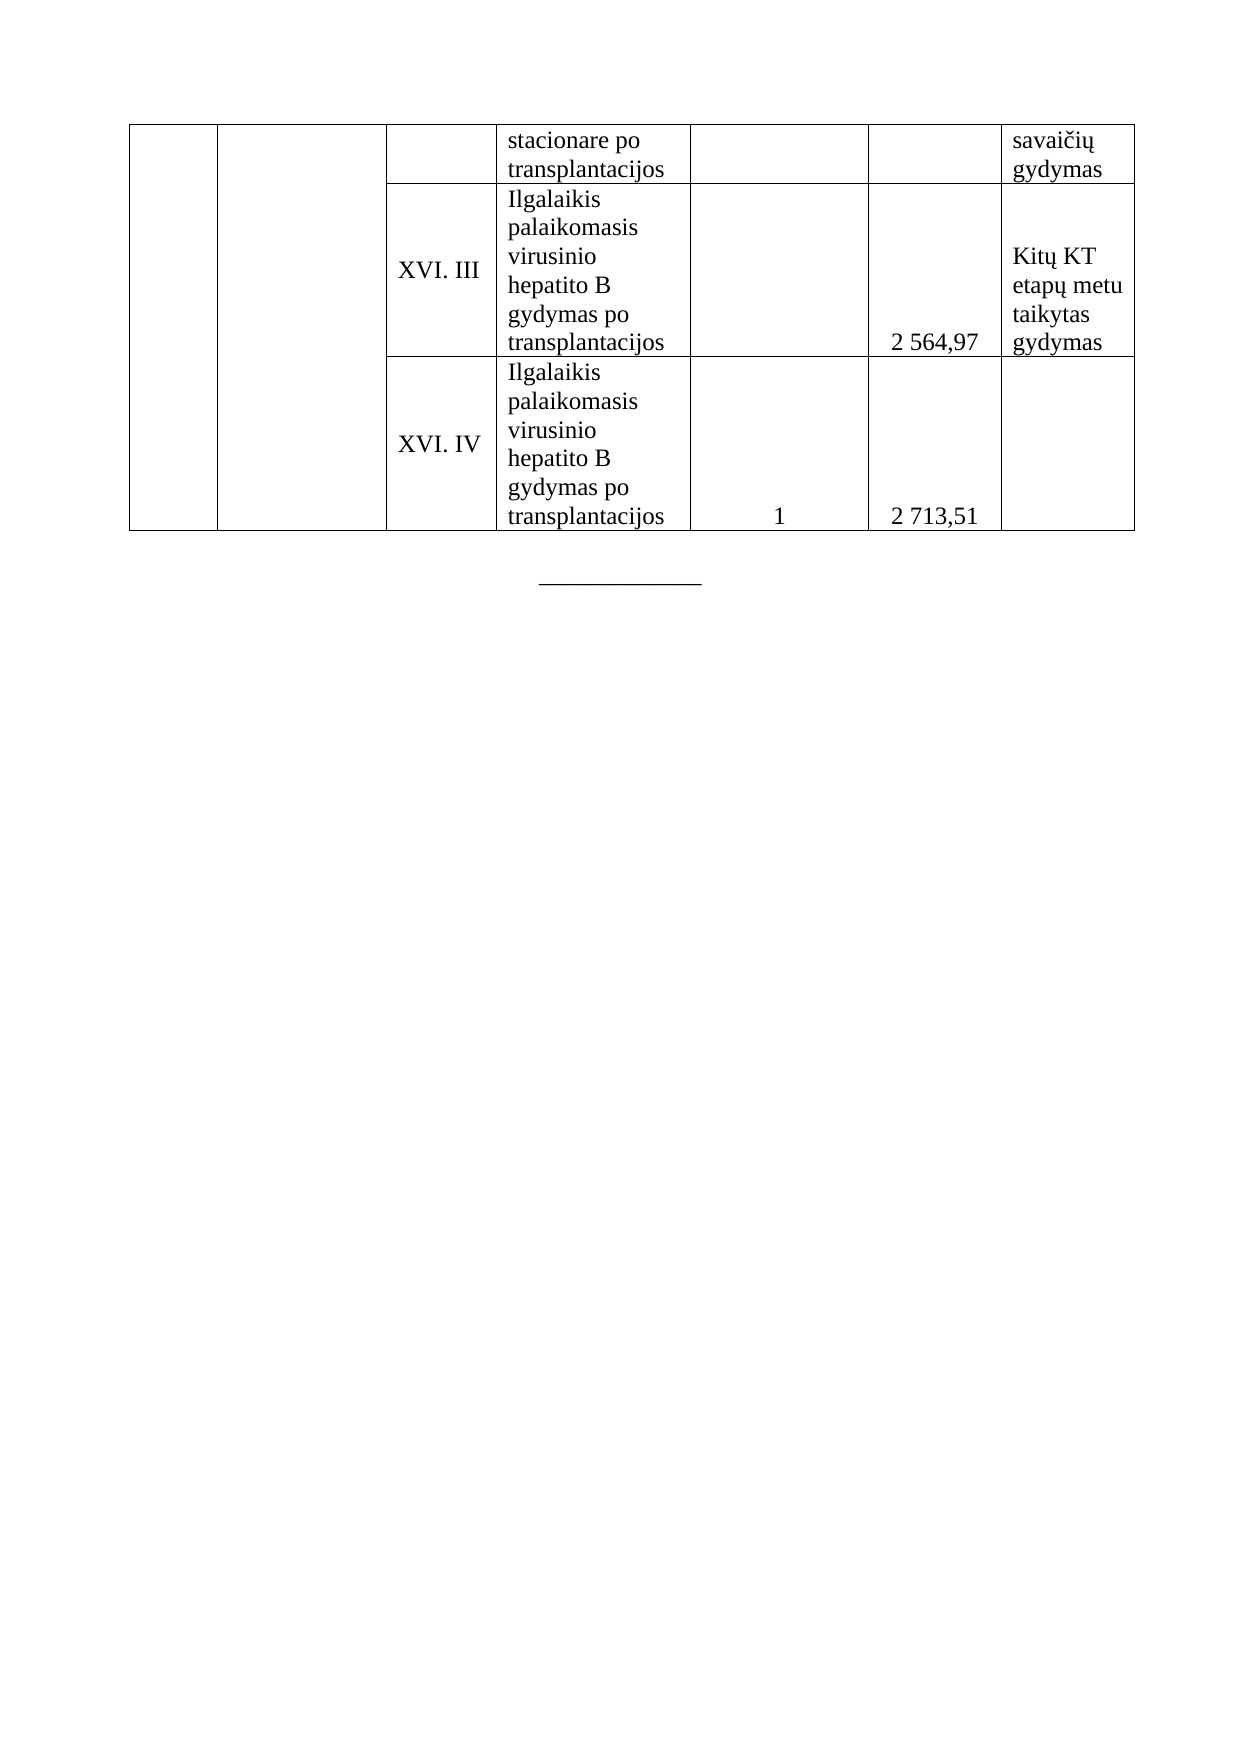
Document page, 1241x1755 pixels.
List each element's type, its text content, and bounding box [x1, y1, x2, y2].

table_cell Kitų KT etapų metu taikytas gydymas [1002, 184, 1134, 356]
table_cell Ilgalaikis palaikomasis virusinio hepatito B gydymas po transplantacijos [497, 184, 690, 356]
table_cell [691, 125, 868, 183]
table_cell stacionare po transplantacijos [497, 125, 690, 183]
table_cell XVI. IV [387, 357, 496, 530]
table_cell 1 [691, 357, 868, 530]
table_cell savaičių gydymas [1002, 125, 1134, 183]
table_cell XVI. III [387, 184, 496, 356]
table_cell [1002, 357, 1134, 530]
table_cell Ilgalaikis palaikomasis virusinio hepatito B gydymas po transplantacijos [497, 357, 690, 530]
table_cell [1135, 183, 1164, 356]
table_cell [130, 125, 217, 530]
table_cell [387, 125, 496, 183]
table_cell [691, 184, 868, 356]
table_cell [1135, 124, 1164, 183]
table_cell [218, 125, 386, 530]
text _____________ [118, 559, 1122, 588]
table_cell 2 564,97 [869, 184, 1001, 356]
table_cell 2 713,51 [869, 357, 1001, 530]
table_cell [869, 125, 1001, 183]
table_cell [1135, 356, 1164, 530]
